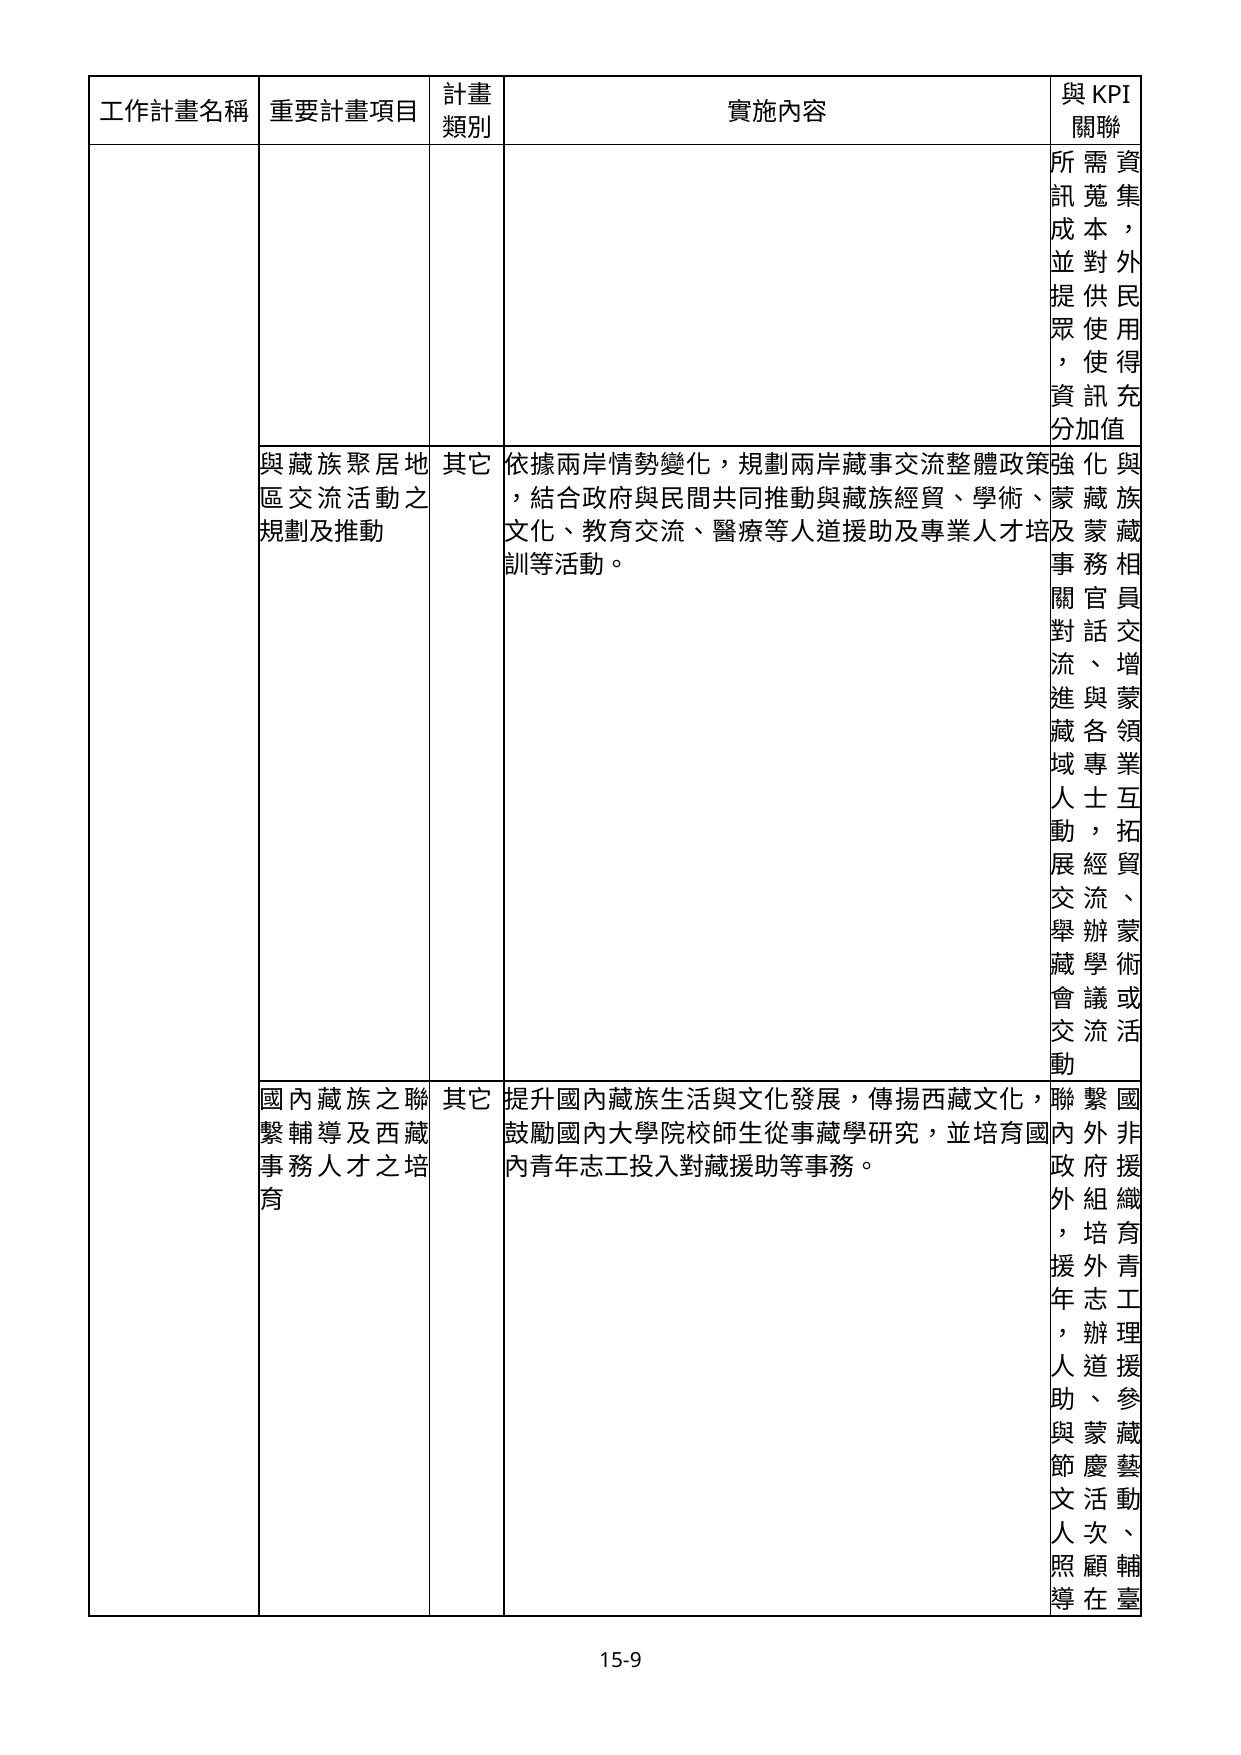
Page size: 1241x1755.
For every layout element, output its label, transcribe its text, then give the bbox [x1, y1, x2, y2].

table_cell [505, 145, 1050, 445]
table_header 計畫類別 [430, 77, 503, 143]
table_cell 強化與蒙藏族及蒙藏事務相關官員對話交流、增進與蒙藏各領域專業人士互動，拓展經貿交流、舉辦蒙藏學術會議或交流活動 [1051, 447, 1140, 1080]
table_cell 依據兩岸情勢變化，規劃兩岸藏事交流整體政策，結合政府與民間共同推動與藏族經貿、學術、文化、教育交流、醫療等人道援助及專業人才培訓等活動。 [505, 447, 1050, 1080]
table_cell 國內藏族之聯繫輔導及西藏事務人才之培育 [260, 1082, 429, 1615]
table_cell [260, 145, 429, 445]
table_header 與KPI關聯 [1051, 77, 1140, 143]
table_cell [90, 145, 258, 1615]
table_cell 其它 [430, 1082, 503, 1615]
table_header 工作計畫名稱 [90, 77, 258, 143]
table_cell 所需資訊蒐集成本，並對外提供民眾使用，使得資訊充分加值 [1051, 145, 1140, 445]
table_cell 提升國內藏族生活與文化發展，傳揚西藏文化，鼓勵國內大學院校師生從事藏學研究，並培育國內青年志工投入對藏援助等事務。 [505, 1082, 1050, 1615]
table_cell [430, 145, 503, 445]
table_cell 與藏族聚居地區交流活動之規劃及推動 [260, 447, 429, 1080]
table_cell 聯繫國內外非政府援外組織，培育援外青年志工，辦理人道援助、參與蒙藏節慶藝文活動人次、照顧輔導在臺 [1051, 1082, 1140, 1615]
table_cell 其它 [430, 447, 503, 1080]
table_header 實施內容 [505, 77, 1050, 143]
table_header 重要計畫項目 [260, 77, 429, 143]
